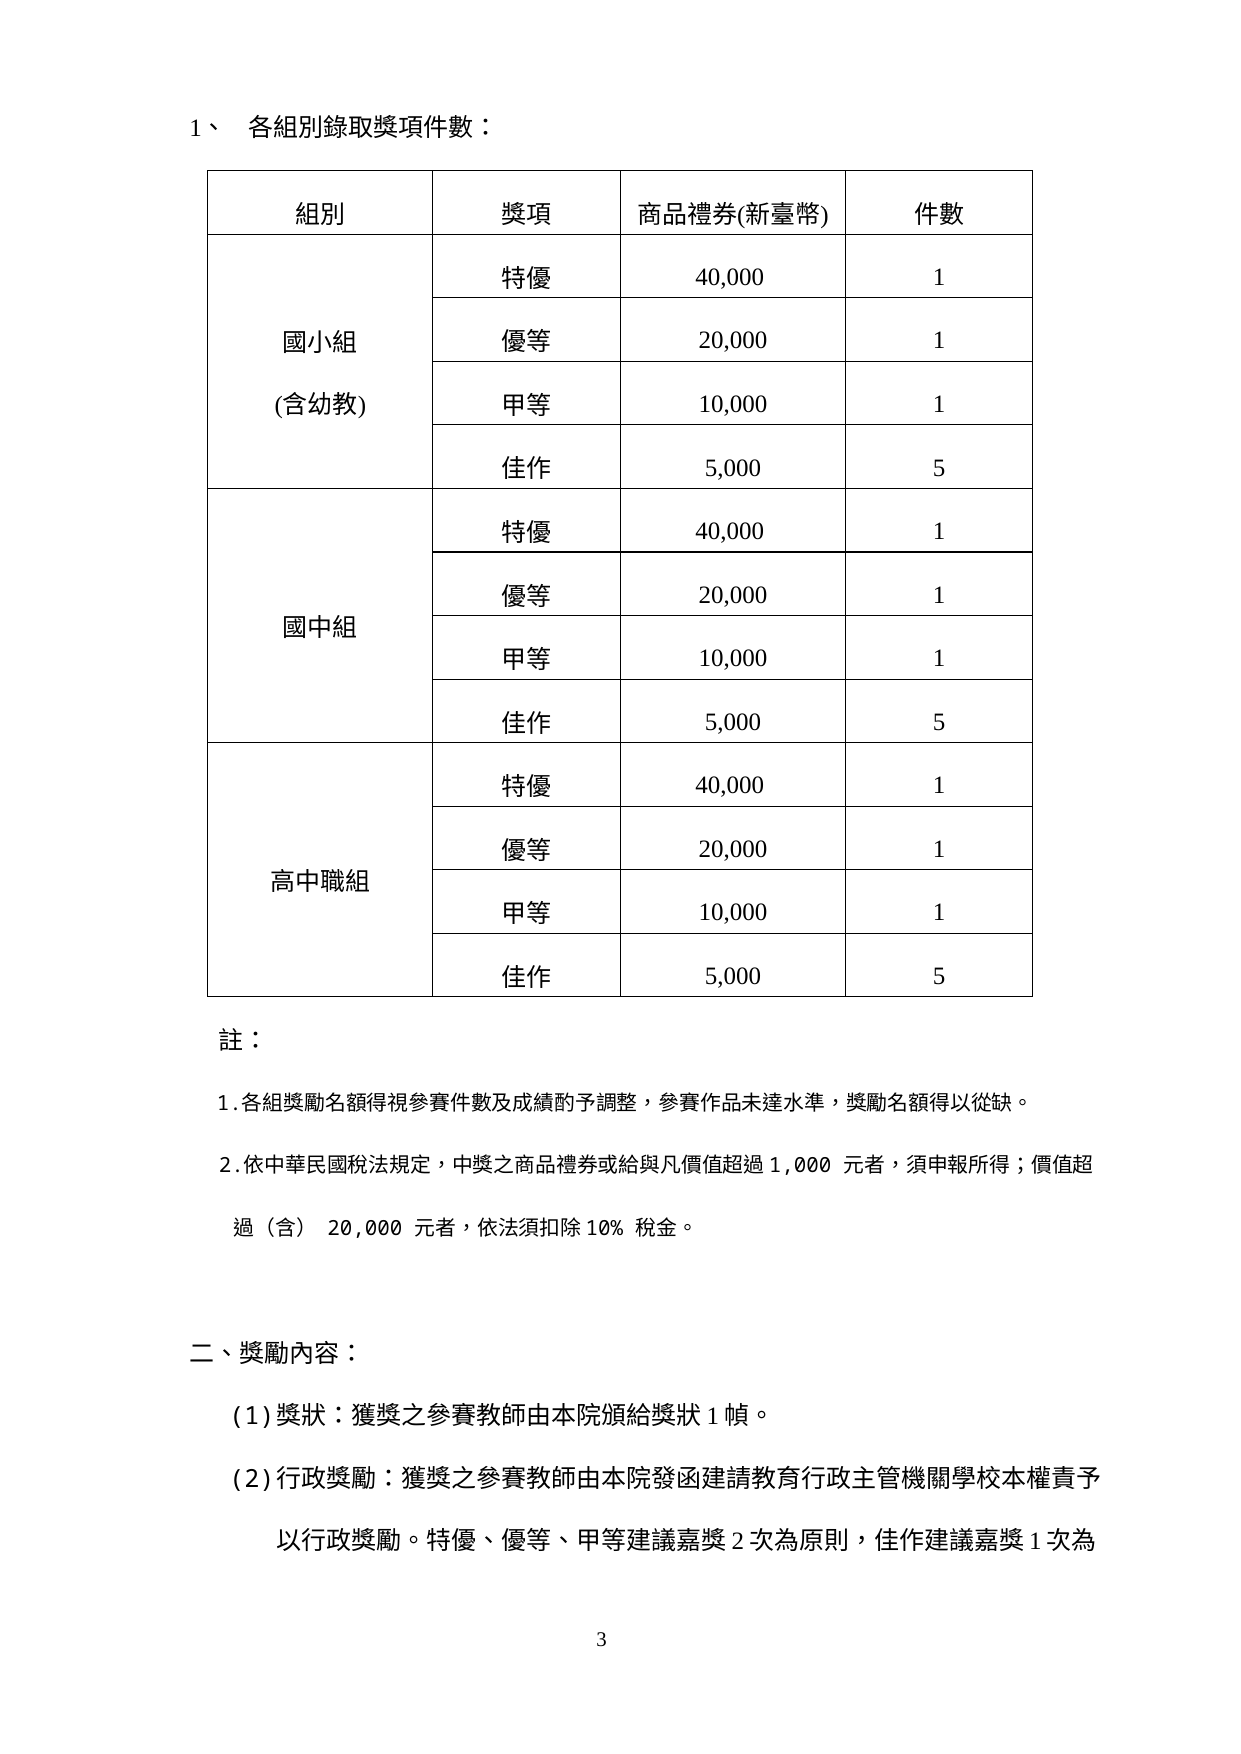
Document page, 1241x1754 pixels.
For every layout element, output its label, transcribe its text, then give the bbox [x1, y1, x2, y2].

table_header 獎項 [433, 171, 620, 234]
table_cell 5 [846, 425, 1032, 488]
table_cell 40,000 [621, 489, 845, 551]
table_cell 1 [846, 489, 1032, 551]
table_header 組別 [208, 171, 432, 234]
table_cell 5 [846, 934, 1032, 996]
table_cell 特優 [433, 489, 620, 551]
table_cell 5,000 [621, 934, 845, 996]
table_cell 1 [846, 298, 1032, 361]
table_cell 佳作 [433, 934, 620, 996]
table_cell 5 [846, 680, 1032, 742]
text 註： [208, 997, 1110, 1060]
table_cell 1 [846, 235, 1032, 297]
table_cell 國中組 [208, 489, 432, 742]
table_cell 10,000 [621, 362, 845, 424]
table_cell 20,000 [621, 553, 845, 615]
table_cell 1 [846, 807, 1032, 869]
table_cell 優等 [433, 298, 620, 361]
list 行政獎勵：獲獎之參賽教師由本院發函建請教育行政主管機關學校本權責予以行政獎勵。特優、優等、甲等建議嘉獎2次為原則，佳作建議嘉獎1次為 [229, 1435, 1110, 1560]
table_header 商品禮券(新臺幣) [621, 171, 845, 234]
text 1.各組獎勵名額得視參賽件數及成績酌予調整，參賽作品未達水準，獎勵名額得以從缺。 [208, 1060, 1110, 1122]
table_cell 40,000 [621, 743, 845, 806]
table_cell 20,000 [621, 298, 845, 361]
table_cell 優等 [433, 553, 620, 615]
table_cell 1 [846, 362, 1032, 424]
table_cell 20,000 [621, 807, 845, 869]
table_cell 1 [846, 870, 1032, 933]
table_cell 特優 [433, 743, 620, 806]
table_cell 10,000 [621, 616, 845, 678]
table_cell 10,000 [621, 870, 845, 933]
table_cell 1 [846, 553, 1032, 615]
text 2.依中華民國稅法規定，中獎之商品禮券或給與凡價值超過1,000 元者，須申報所得；價值超過（含） 20,000 元者，依法須扣除10% 稅金。 [218, 1122, 1110, 1247]
text 二、獎勵內容： [130, 1310, 1110, 1372]
table_cell 佳作 [433, 425, 620, 488]
table_header 件數 [846, 171, 1032, 234]
table_cell 特優 [433, 235, 620, 297]
table_cell 5,000 [621, 425, 845, 488]
table_cell 甲等 [433, 616, 620, 678]
table_cell 40,000 [621, 235, 845, 297]
table_cell 優等 [433, 807, 620, 869]
table_cell 高中職組 [208, 743, 432, 996]
table_cell 國小組 (含幼教) [208, 235, 432, 488]
table_cell 佳作 [433, 680, 620, 742]
table_cell 5,000 [621, 680, 845, 742]
list 各組別錄取獎項件數： [189, 108, 1110, 144]
table_cell 甲等 [433, 870, 620, 933]
table_cell 1 [846, 616, 1032, 678]
table_cell 甲等 [433, 362, 620, 424]
list 獎狀：獲獎之參賽教師由本院頒給獎狀1幀。 [229, 1372, 1110, 1435]
table_cell 1 [846, 743, 1032, 806]
